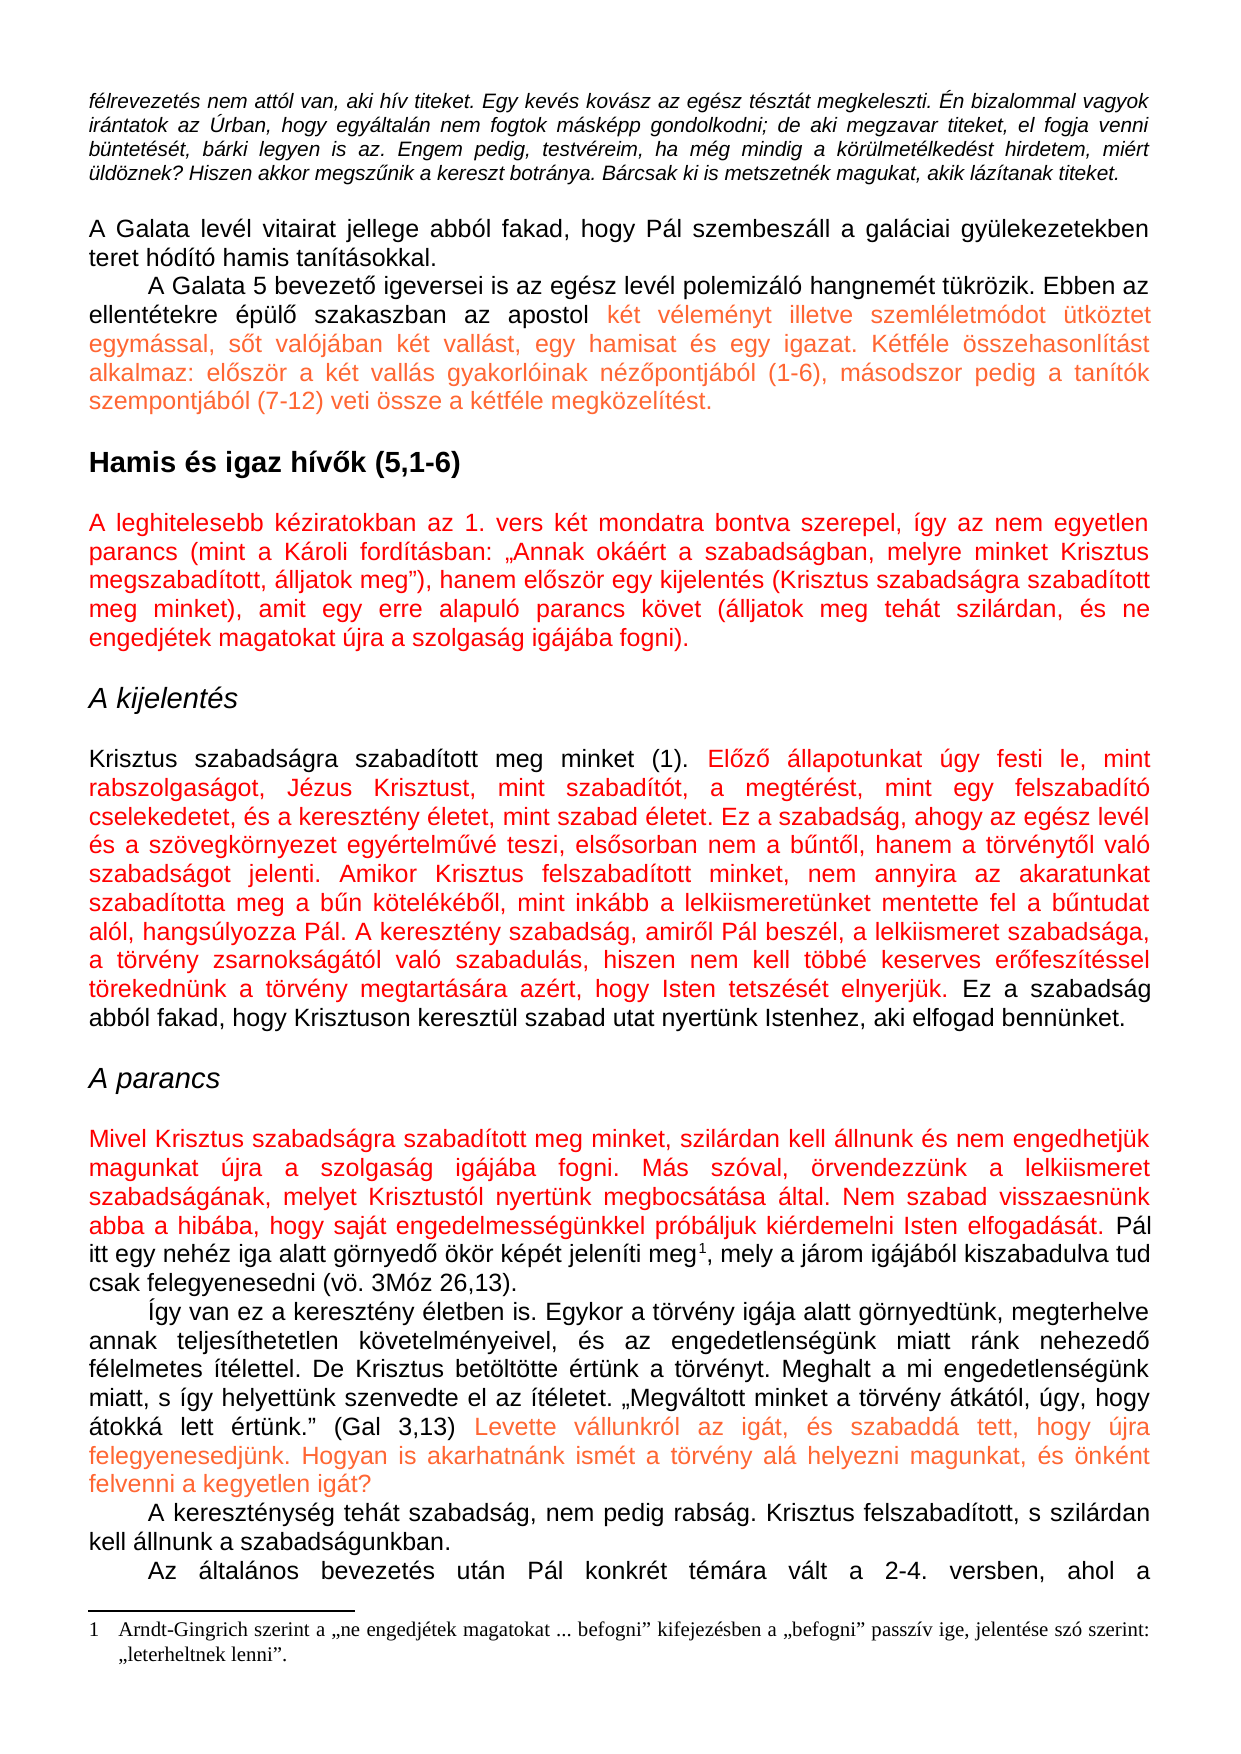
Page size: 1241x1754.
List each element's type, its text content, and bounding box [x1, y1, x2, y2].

text Hamis és igaz hívők (5,1-6) [88, 444, 1152, 478]
text Arndt-Gingrich szerint a „ne engedjétek magatokat ... befogni” kifejezésben a „befogni” passzív ige, jelentése szó szerint: „leterheltnek lenni”. [88, 1617, 1152, 1665]
text A kereszténység tehát szabadság, nem pedig rabság. Krisztus felszabadított, s szilárdan kell állnunk a szabadságunkban. [88, 1498, 1152, 1556]
text félrevezetés nem attól van, aki hív titeket. Egy kevés kovász az egész tésztát megkeleszti. Én bizalommal vagyok irántatok az Úrban, hogy egyáltalán nem fogtok másképp gondolkodni; de aki megzavar titeket, el fogja venni büntetését, bárki legyen is az. Engem pedig, testvéreim, ha még mindig a körülmetélkedést hirdetem, miért üldöznek? Hiszen akkor megszűnik a kereszt botránya. Bárcsak ki is metszetnék magukat, akik lázítanak titeket. [88, 88, 1152, 184]
text Krisztus szabadságra szabadított meg minket (1). Előző állapotunkat úgy festi le, mint rabszolgaságot, Jézus Krisztust, mint szabadítót, a megtérést, mint egy felszabadító cselekedetet, és a keresztény életet, mint szabad életet. Ez a szabadság, ahogy az egész levél és a szövegkörnyezet egyértelművé teszi, elsősorban nem a bűntől, hanem a törvénytől való szabadságot jelenti. Amikor Krisztus felszabadított minket, nem annyira az akaratunkat szabadította meg a bűn kötelékéből, mint inkább a lelkiismeretünket mentette fel a bűntudat alól, hangsúlyozza Pál. A keresztény szabadság, amiről Pál beszél, a lelkiismeret szabadsága, a törvény zsarnokságától való szabadulás, hiszen nem kell többé keserves erőfeszítéssel törekednünk a törvény megtartására azért, hogy Isten tetszését elnyerjük. Ez a szabadság abból fakad, hogy Krisztuson keresztül szabad utat nyertünk Istenhez, aki elfogad bennünket. [88, 744, 1152, 1032]
text Így van ez a keresztény életben is. Egykor a törvény igája alatt görnyedtünk, megterhelve annak teljesíthetetlen követelményeivel, és az engedetlenségünk miatt ránk nehezedő félelmetes ítélettel. De Krisztus betöltötte értünk a törvényt. Meghalt a mi engedetlenségünk miatt, s így helyettünk szenvedte el az ítéletet. „Megváltott minket a törvény átkától, úgy, hogy átokká lett értünk.” (Gal 3,13) Levette vállunkról az igát, és szabaddá tett, hogy újra felegyenesedjünk. Hogyan is akarhatnánk ismét a törvény alá helyezni magunkat, és önként felvenni a kegyetlen igát? [88, 1297, 1152, 1498]
text A leghitelesebb kéziratokban az 1. vers két mondatra bontva szerepel, így az nem egyetlen parancs (mint a Károli fordításban: „Annak okáért a szabadságban, melyre minket Krisztus megszabadított, álljatok meg”), hanem először egy kijelentés (Krisztus szabadságra szabadított meg minket), amit egy erre alapuló parancs követ (álljatok meg tehát szilárdan, és ne engedjétek magatokat újra a szolgaság igájába fogni). [88, 508, 1152, 652]
text A Galata 5 bevezető igeversei is az egész levél polemizáló hangnemét tükrözik. Ebben az ellentétekre épülő szakaszban az apostol két véleményt illetve szemléletmódot ütköztet egymással, sőt valójában két vallást, egy hamisat és egy igazat. Kétféle összehasonlítást alkalmaz: először a két vallás gyakorlóinak nézőpontjából (1-6), másodszor pedig a tanítók szempontjából (7-12) veti össze a kétféle megközelítést. [88, 271, 1152, 415]
text A Galata levél vitairat jellege abból fakad, hogy Pál szembeszáll a galáciai gyülekezetekben teret hódító hamis tanításokkal. [88, 214, 1152, 271]
text A kijelentés [88, 681, 1152, 715]
text Az általános bevezetés után Pál konkrét témára vált a 2-4. versben, ahol a [88, 1556, 1152, 1584]
text Mivel Krisztus szabadságra szabadított meg minket, szilárdan kell állnunk és nem engedhetjük magunkat újra a szolgaság igájába fogni. Más szóval, örvendezzünk a lelkiismeret szabadságának, melyet Krisztustól nyertünk megbocsátása által. Nem szabad visszaesnünk abba a hibába, hogy saját engedelmességünkkel próbáljuk kiérdemelni Isten elfogadását. Pál itt egy nehéz iga alatt görnyedő ökör képét jeleníti meg, mely a járom igájából kiszabadulva tud csak felegyenesedni (vö. 3Móz 26,13). [88, 1124, 1152, 1297]
text A parancs [88, 1061, 1152, 1095]
